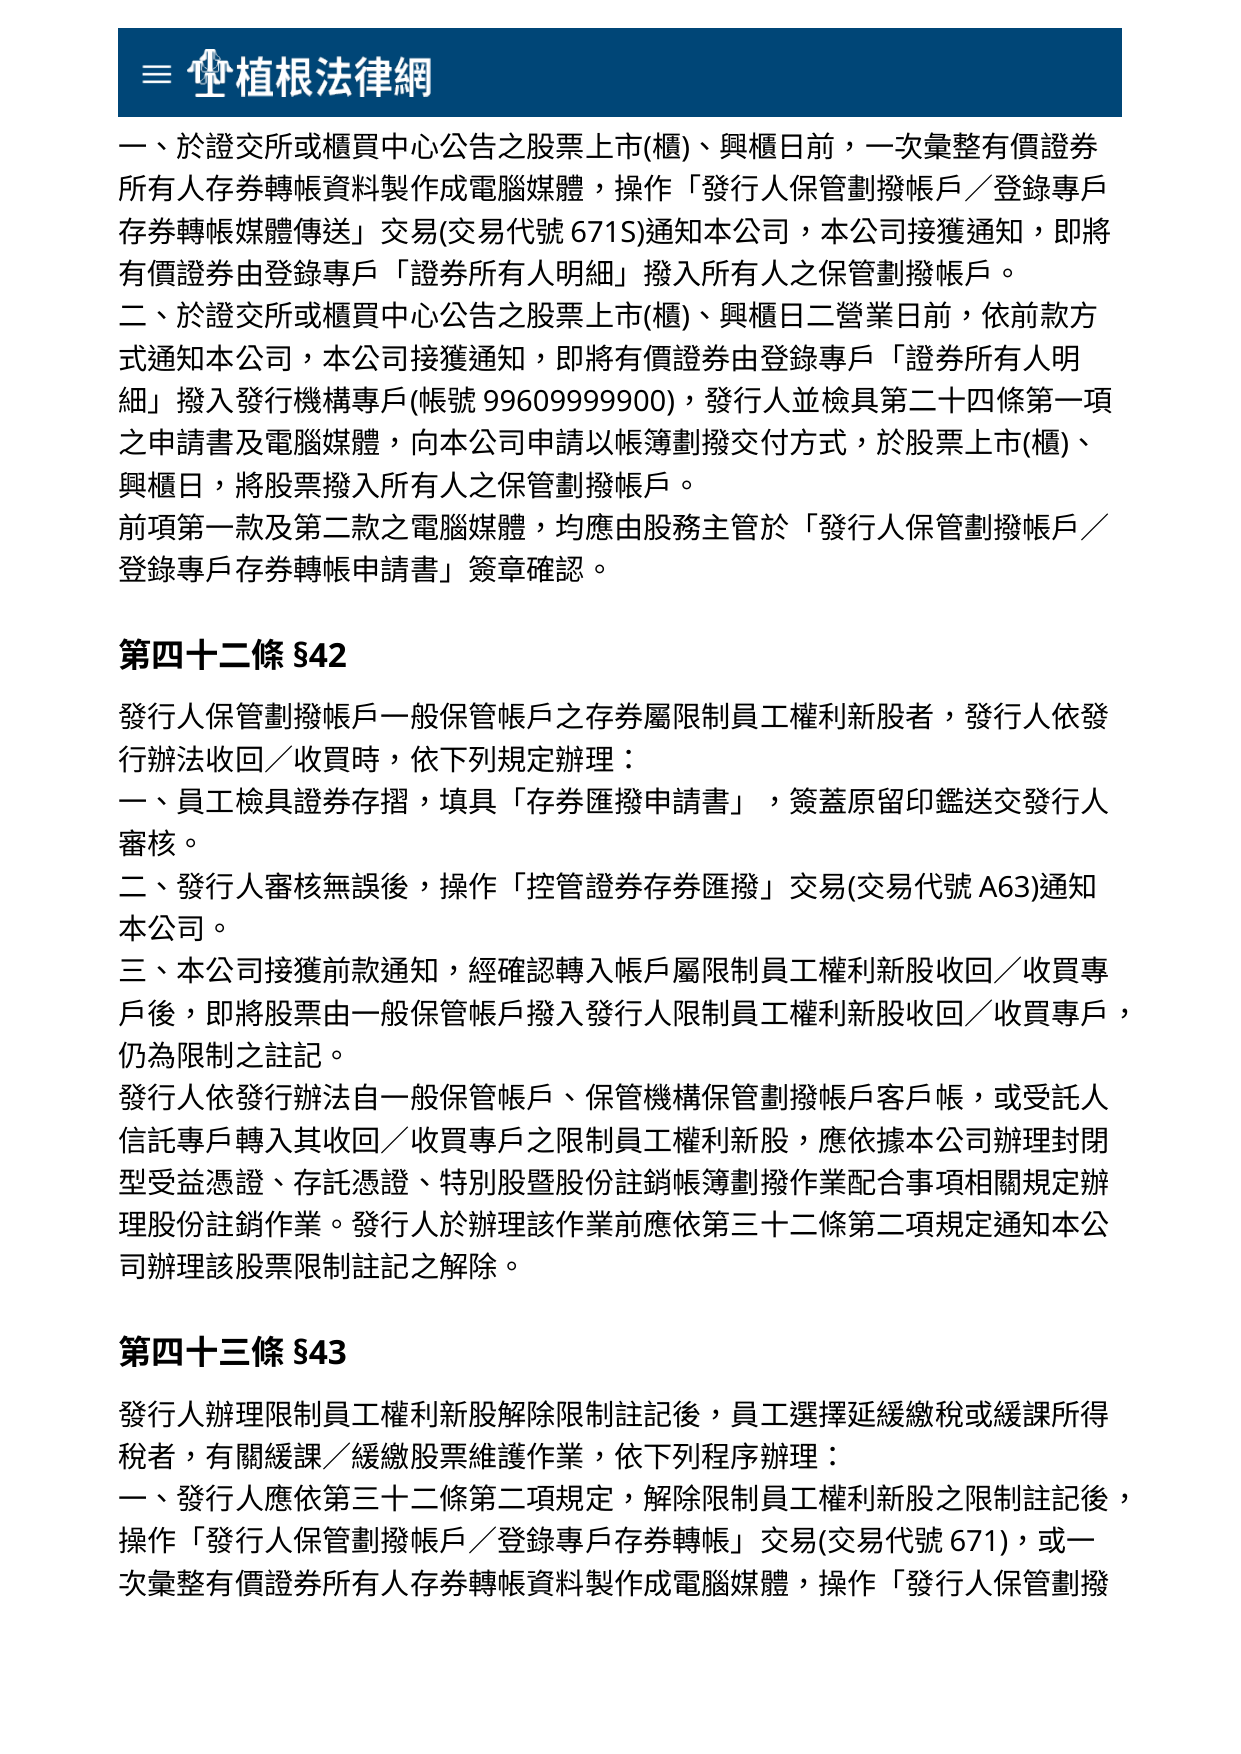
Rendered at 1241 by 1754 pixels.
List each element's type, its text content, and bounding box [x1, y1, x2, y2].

text 一、員工檢具證券存摺，填具「存券匯撥申請書」，簽蓋原留印鑑送交發行人審核。 [118, 779, 1122, 863]
text 發行人辦理限制員工權利新股解除限制註記後，員工選擇延緩繳稅或緩課所得稅者，有關緩課／緩繳股票維護作業，依下列程序辦理： [118, 1391, 1122, 1476]
text 三、本公司接獲前款通知，經確認轉入帳戶屬限制員工權利新股收回／收買專戶後，即將股票由一般保管帳戶撥入發行人限制員工權利新股收回／收買專戶，仍為限制之註記。 [118, 948, 1122, 1075]
text 第四十三條 §43 [118, 1326, 1122, 1374]
text 發行人保管劃撥帳戶一般保管帳戶之存券屬限制員工權利新股者，發行人依發行辦法收回／收買時，依下列規定辦理： [118, 694, 1122, 779]
picture [118, 28, 1122, 117]
text 一、於證交所或櫃買中心公告之股票上市(櫃)、興櫃日前，一次彙整有價證券所有人存券轉帳資料製作成電腦媒體，操作「發行人保管劃撥帳戶／登錄專戶存券轉帳媒體傳送」交易(交易代號671S)通知本公司，本公司接獲通知，即將有價證券由登錄專戶「證券所有人明細」撥入所有人之保管劃撥帳戶。 [118, 123, 1122, 293]
text 第四十二條 §42 [118, 629, 1122, 677]
text 二、發行人審核無誤後，操作「控管證券存券匯撥」交易(交易代號A63)通知本公司。 [118, 863, 1122, 948]
text 前項第一款及第二款之電腦媒體，均應由股務主管於「發行人保管劃撥帳戶／登錄專戶存券轉帳申請書」簽章確認。 [118, 505, 1122, 589]
text 發行人依發行辦法自一般保管帳戶、保管機構保管劃撥帳戶客戶帳，或受託人信託專戶轉入其收回／收買專戶之限制員工權利新股，應依據本公司辦理封閉型受益憑證、存託憑證、特別股暨股份註銷帳簿劃撥作業配合事項相關規定辦理股份註銷作業。發行人於辦理該作業前應依第三十二條第二項規定通知本公司辦理該股票限制註記之解除。 [118, 1075, 1122, 1286]
text 一、發行人應依第三十二條第二項規定，解除限制員工權利新股之限制註記後，操作「發行人保管劃撥帳戶／登錄專戶存券轉帳」交易(交易代號671)，或一次彙整有價證券所有人存券轉帳資料製作成電腦媒體，操作「發行人保管劃撥帳戶／登錄專戶存券轉帳媒體傳送」交易(交易代號671S)，通知本公司將股票由一般保管帳戶撥入發行機構專戶(帳號99609999900)。 [118, 1476, 1122, 1603]
text 二、於證交所或櫃買中心公告之股票上市(櫃)、興櫃日二營業日前，依前款方式通知本公司，本公司接獲通知，即將有價證券由登錄專戶「證券所有人明細」撥入發行機構專戶(帳號99609999900)，發行人並檢具第二十四條第一項之申請書及電腦媒體，向本公司申請以帳簿劃撥交付方式，於股票上市(櫃)、興櫃日，將股票撥入所有人之保管劃撥帳戶。 [118, 293, 1122, 505]
